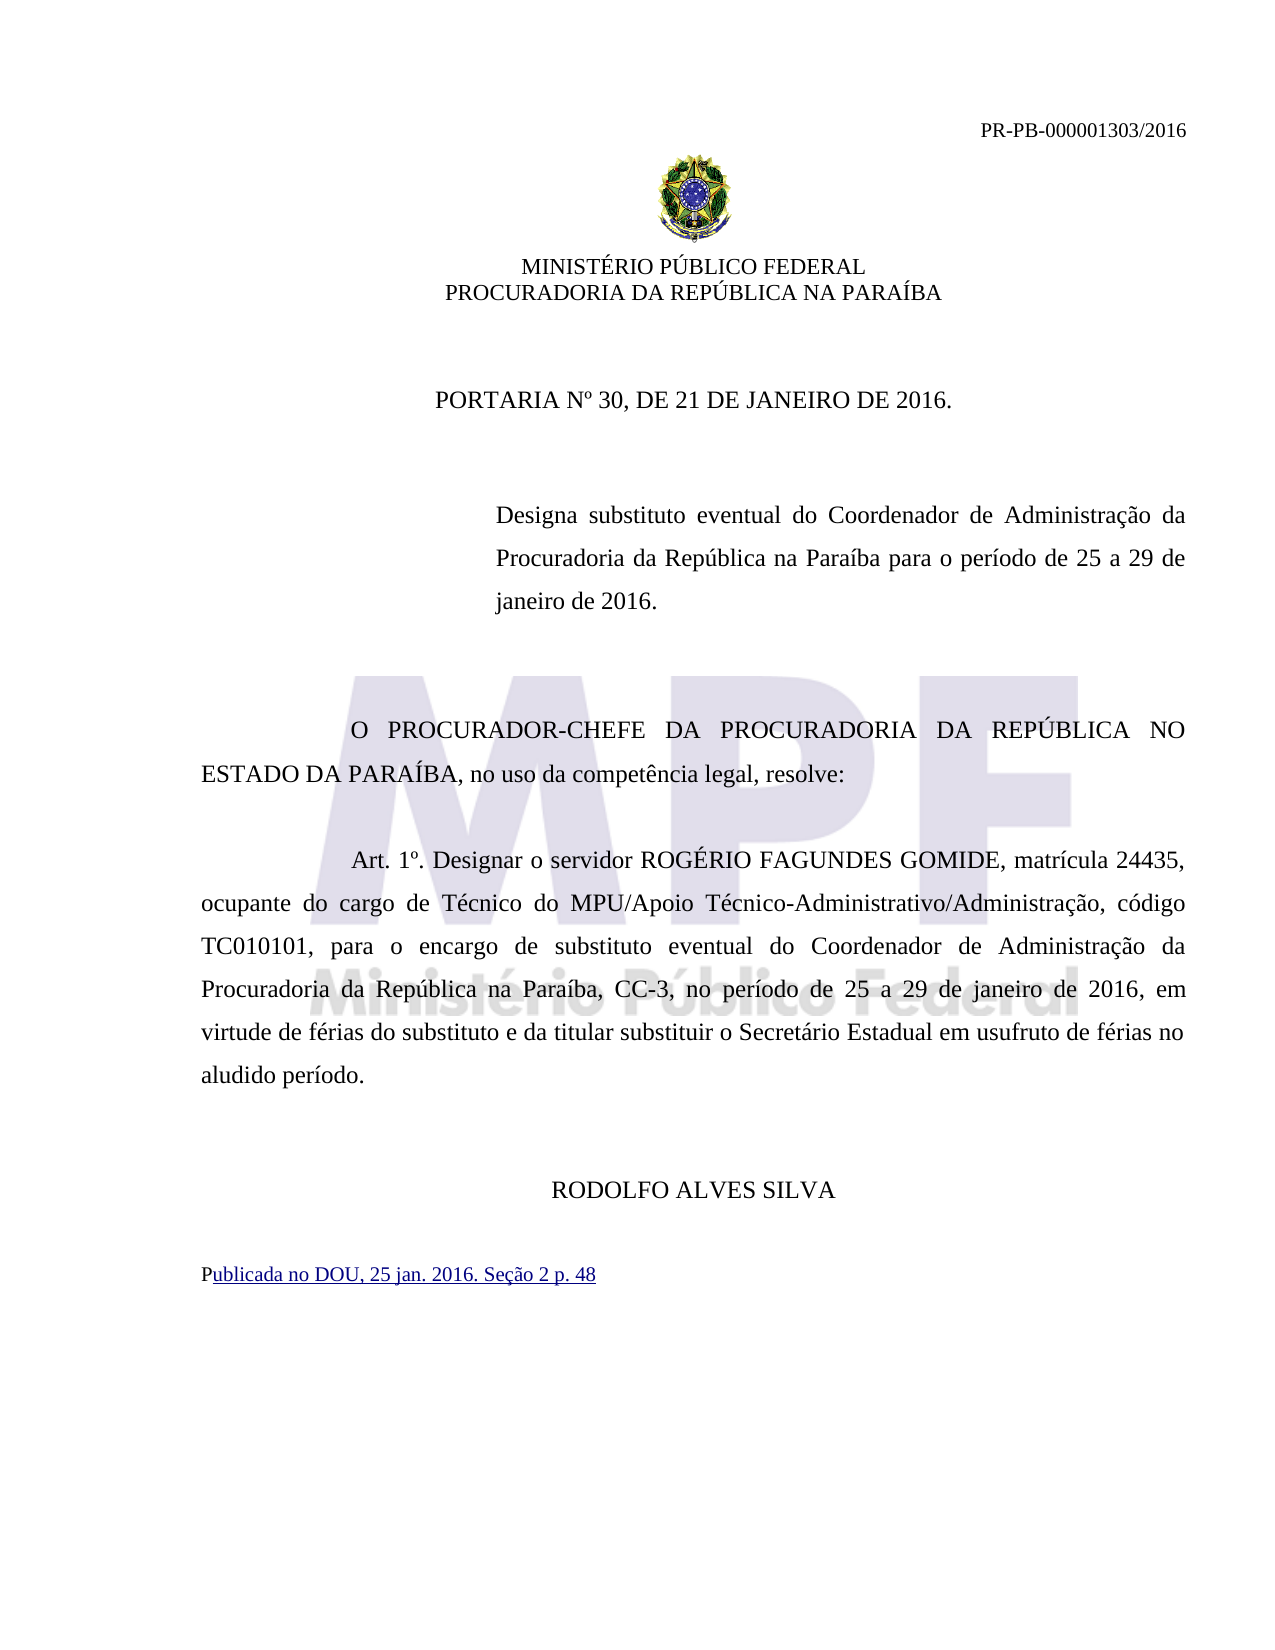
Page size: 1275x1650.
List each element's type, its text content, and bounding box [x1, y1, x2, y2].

text PR-PB-000001303/2016 [201, 118, 1186, 142]
text PORTARIA Nº 30, DE 21 DE JANEIRO DE 2016. [201, 385, 1186, 414]
picture [310, 676, 1078, 716]
picture [310, 787, 1078, 845]
text Art. 1º. Designar o servidor ROGÉRIO FAGUNDES GOMIDE, matrícula 24435, ocupante do cargo de Técnico do MPU/Apoio Técnico-Administrativo/Administração, código TC010101, para o encargo de substituto eventual do Coordenador de Administração da Procuradoria da República na Paraíba, CC-3, no período de 25 a 29 de janeiro de 2016, em virtude de férias do substituto e da titular substituir o Secretário Estadual em usufruto de férias no aludido período. [201, 845, 1186, 1089]
text Publicada no DOU, 25 jan. 2016. Seção 2 p. 48 [201, 1262, 1186, 1286]
text Designa substituto eventual do Coordenador de Administração da Procuradoria da República na Paraíba para o período de 25 a 29 de janeiro de 2016. [496, 500, 1186, 615]
text RODOLFO ALVES SILVA [201, 1176, 1186, 1204]
text MINISTÉRIO PÚBLICO FEDERAL [201, 253, 1186, 279]
text O PROCURADOR-CHEFE DA PROCURADORIA DA REPÚBLICA NO ESTADO DA PARAÍBA, no uso da competência legal, resolve: [201, 716, 1186, 787]
subtitle PROCURADORIA DA REPÚBLICA NA PARAÍBA [201, 279, 1186, 306]
